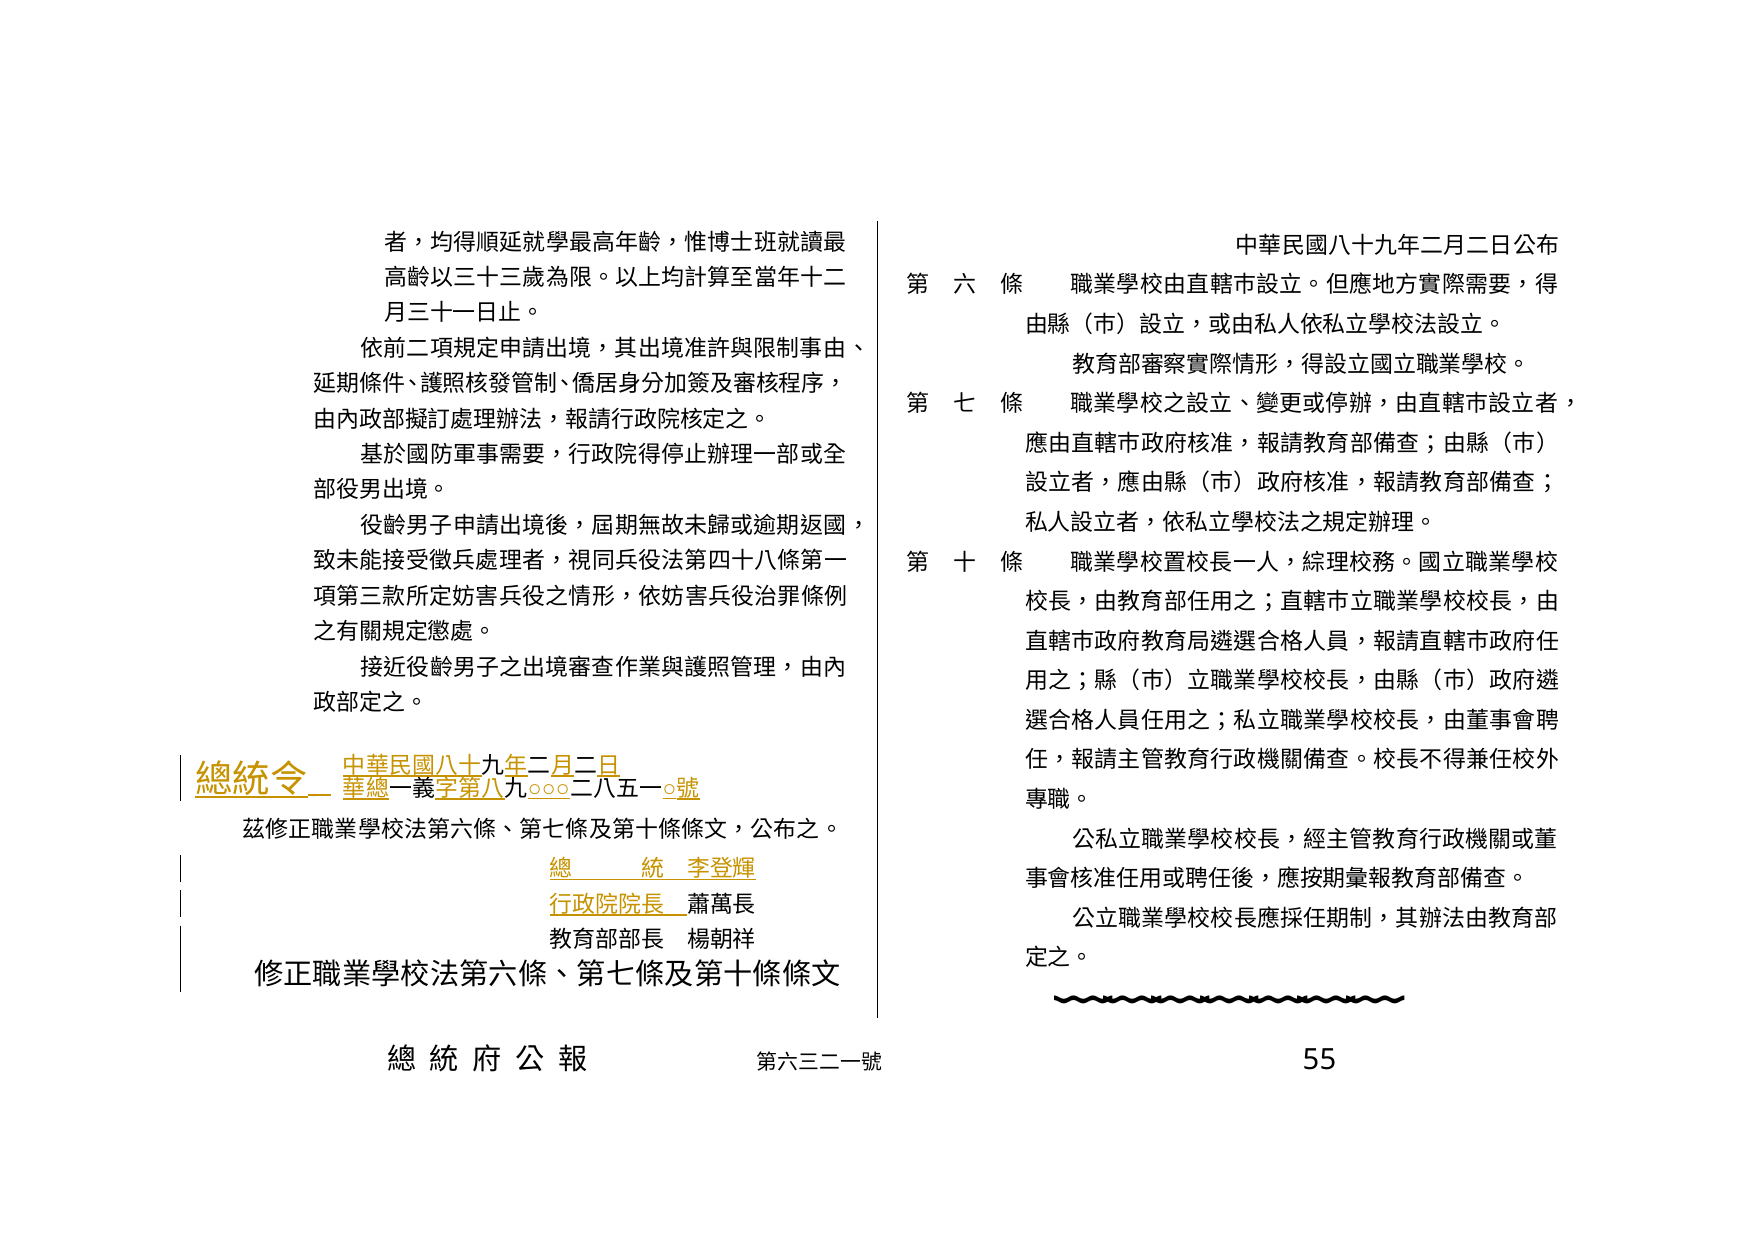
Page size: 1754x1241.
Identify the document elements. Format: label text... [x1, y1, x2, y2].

text 依前二項規定申請出境，其出境准許與限制事由、延期條件、護照核發管制、僑居身分加簽及審核程序，由內政部擬訂處理辦法，報請行政院核定之。 [313, 328, 847, 434]
text 第 七 條 職業學校之設立、變更或停辦，由直轄巿設立者，應由直轄巿政府核准，報請教育部備查；由縣（巿）設立者，應由縣（巿）政府核准，報請教育部備查；私人設立者，依私立學校法之規定辦理。 [907, 380, 1559, 538]
table_header [904, 974, 1051, 999]
text 者，均得順延就學最高年齡，惟博士班就讀最高齡以三十三歲為限。以上均計算至當年十二月三十一日止。 [360, 222, 847, 328]
text 行政院院長 蕭萬長 [195, 890, 847, 917]
text 公立職業學校校長應採任期制，其辦法由教育部定之。 [1025, 894, 1559, 974]
text 修正職業學校法第六條、第七條及第十條條文 [254, 953, 847, 992]
text 教育部審察實際情形，得設立國立職業學校。 [1025, 340, 1559, 380]
text 基於國防軍事需要，行政院得停止辦理一部或全部役男出境。 [313, 434, 847, 505]
table_header 中華民國八十九年二月二日 華總一義字第八九○○○二八五一○號 [340, 755, 852, 801]
text 役齡男子申請出境後，屆期無故未歸或逾期返國，致未能接受徵兵處理者，視同兵役法第四十八條第一項第三款所定妨害兵役之情形，依妨害兵役治罪條例之有關規定懲處。 [313, 505, 847, 647]
table_header ﹏﹏﹏﹏﹏﹏﹏ [1051, 974, 1564, 999]
text 第 六 條 職業學校由直轄巿設立。但應地方實際需要，得由縣（巿）設立，或由私人依私立學校法設立。 [907, 261, 1559, 340]
text 第 十 條 職業學校置校長一人，綜理校務。國立職業學校校長，由教育部任用之；直轄巿立職業學校校長，由直轄巿政府教育局遴選合格人員，報請直轄巿政府任用之；縣（巿）立職業學校校長，由縣（巿）政府遴選合格人員任用之；私立職業學校校長，由董事會聘任，報請主管教育行政機關備查。校長不得兼任校外專職。 [907, 538, 1559, 815]
text 茲修正職業學校法第六條、第七條及第十條條文，公布之。 [195, 807, 847, 844]
text 接近役齡男子之出境審查作業與護照管理，由內政部定之。 [313, 647, 847, 717]
table_header 總統令 [192, 755, 340, 801]
text 總 統 李登輝 [195, 855, 847, 882]
text 公私立職業學校校長，經主管教育行政機關或董事會核准任用或聘任後，應按期彙報教育部備查。 [1025, 815, 1559, 894]
text 教育部部長 楊朝祥 [195, 926, 847, 953]
text 中華民國八十九年二月二日公布 [966, 222, 1559, 261]
